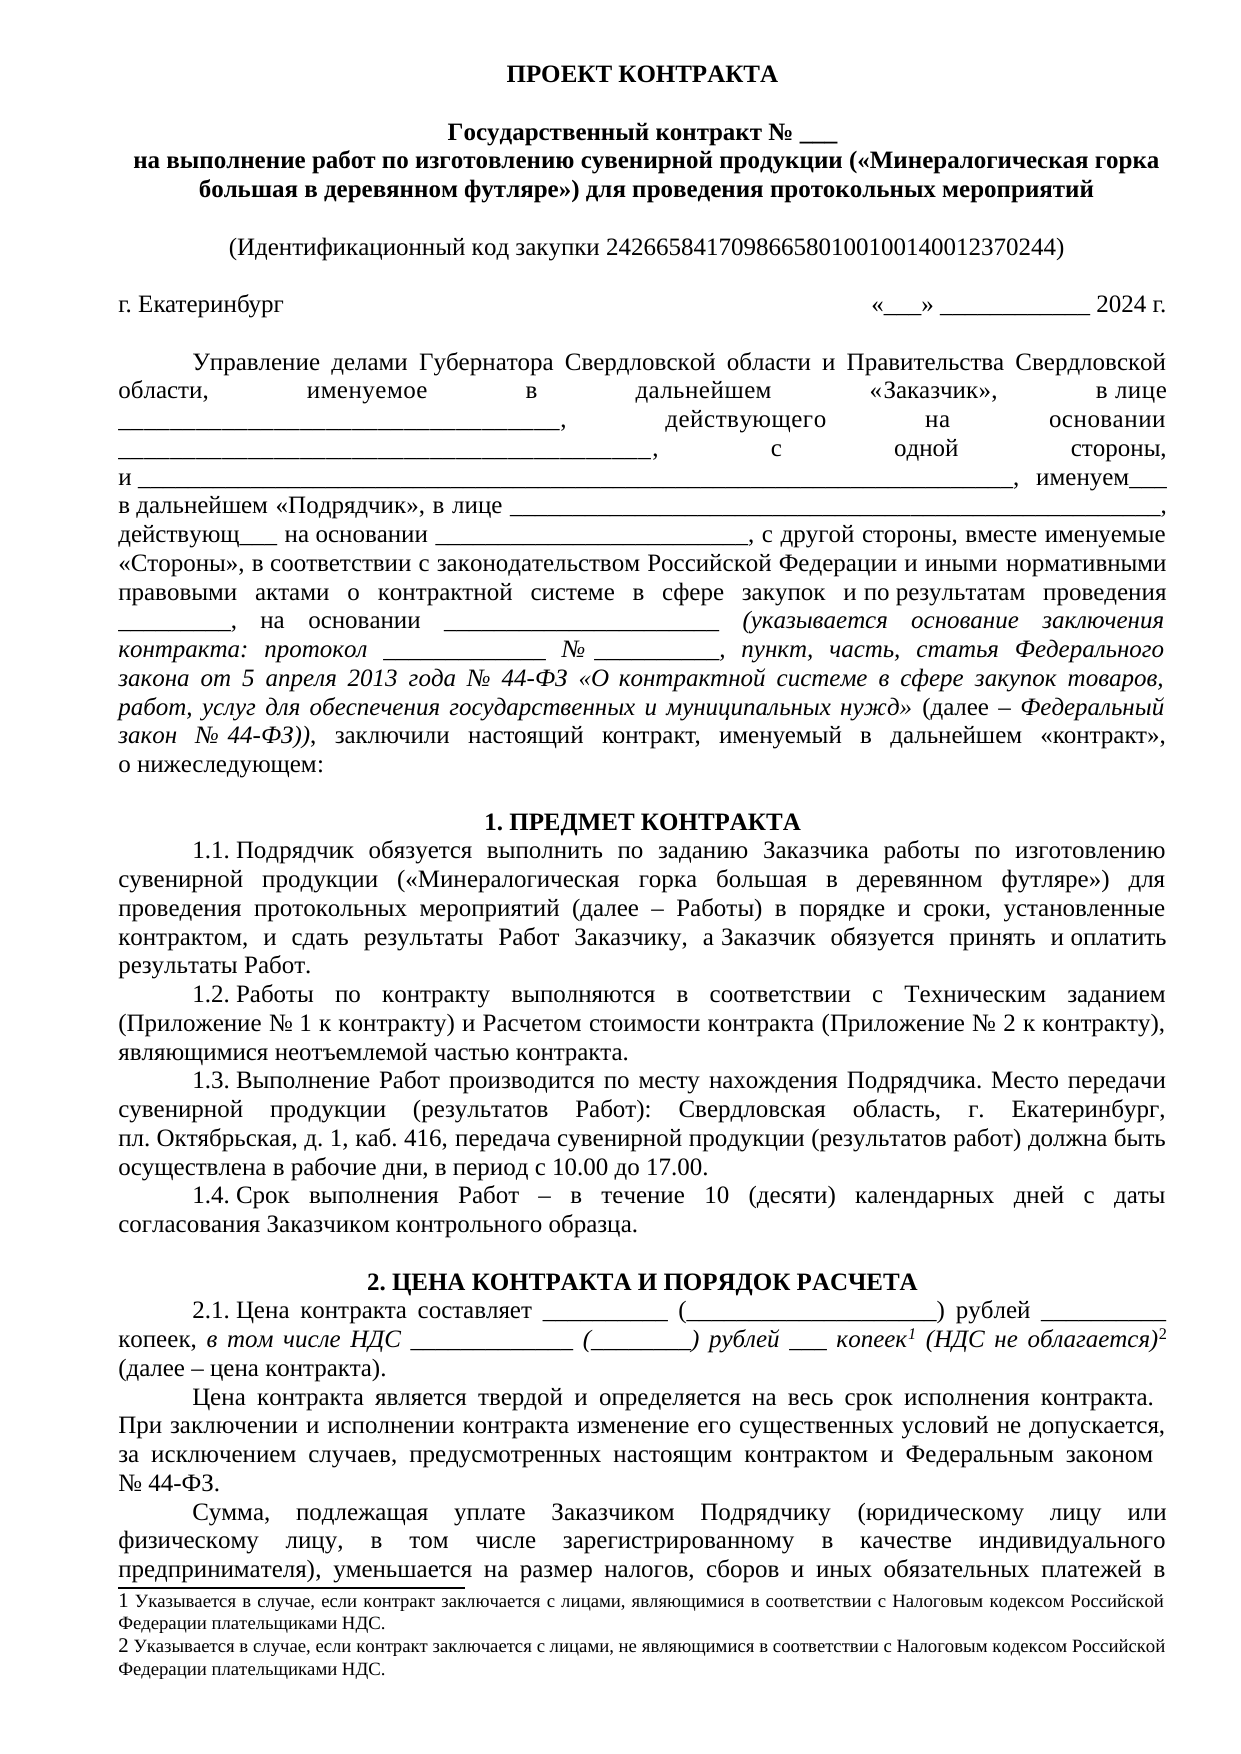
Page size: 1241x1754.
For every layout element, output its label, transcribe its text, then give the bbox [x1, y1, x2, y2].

text 2. ЦЕНА КОНТРАКТА И ПОРЯДОК РАСЧЕТА [118, 1267, 1167, 1295]
text 1.4. Срок выполнения Работ – в течение 10 (десяти) календарных дней с даты согласования Заказчиком контрольного образца. [118, 1180, 1167, 1238]
text Управление делами Губернатора Свердловской области и Правительства Свердловской области, именуемое в дальнейшем «Заказчик», в лице __________________________________, действующего на основании _________________________________________, с одной стороны, и ______________________________________________________________________, именуем___ в дальнейшем «Подрядчик», в лице ____________________________________________________, действующ___ на основании _________________________, с другой стороны, вместе именуемые «Стороны», в соответствии с законодательством Российской Федерации и иными нормативными правовыми актами о контрактной системе в сфере закупок и по результатам проведения _________, на основании ______________________ (указывается основание заключения контракта: протокол _____________ № __________, пункт, часть, статья Федерального закона от 5 апреля 2013 года № 44-ФЗ «О контрактной системе в сфере закупок товаров, работ, услуг для обеспечения государственных и муниципальных нужд» (далее – Федеральный закон № 44-ФЗ)), заключили настоящий контракт, именуемый в дальнейшем «контракт», о нижеследующем: [118, 347, 1167, 778]
text Сумма, подлежащая уплате Заказчиком Подрядчику (юридическому лицу или физическому лицу, в том числе зарегистрированному в качестве индивидуального предпринимателя), уменьшается на размер налогов, сборов и иных обязательных платежей в [118, 1497, 1167, 1583]
text Указывается в случае, если контракт заключается с лицами, являющимися в соответствии с Налоговым кодексом Российской Федерации плательщиками НДС. [118, 1588, 1167, 1633]
text Цена контракта является твердой и определяется на весь срок исполнения контракта. При заключении и исполнении контракта изменение его существенных условий не допускается, за исключением случаев, предусмотренных настоящим контрактом и Федеральным законом № 44-ФЗ. [118, 1382, 1167, 1497]
text 1.1. Подрядчик обязуется выполнить по заданию Заказчика работы по изготовлению сувенирной продукции («Минералогическая горка большая в деревянном футляре») для проведения протокольных мероприятий (далее – Работы) в порядке и сроки, установленные контрактом, и сдать результаты Работ Заказчику, а Заказчик обязуется принять и оплатить результаты Работ. [118, 835, 1167, 979]
text ПРОЕКТ КОНТРАКТА [118, 59, 1167, 88]
text Государственный контракт № ___ [118, 117, 1167, 145]
text 1. ПРЕДМЕТ КОНТРАКТА [118, 807, 1167, 835]
text 2.1. Цена контракта составляет __________ (____________________) рублей __________ копеек, в том числе НДС _____________ (________) рублей ___ копеек (НДС не облагается) (далее – цена контракта). [118, 1295, 1167, 1382]
text 1.3. Выполнение Работ производится по месту нахождения Подрядчика. Место передачи сувенирной продукции (результатов Работ): Свердловская область, г. Екатеринбург, пл. Октябрьская, д. 1, каб. 416, передача сувенирной продукции (результатов работ) должна быть осуществлена в рабочие дни, в период с 10.00 до 17.00. [118, 1065, 1167, 1180]
text 1.2. Работы по контракту выполняются в соответствии с Техническим заданием (Приложение № 1 к контракту) и Расчетом стоимости контракта (Приложение № 2 к контракту), являющимися неотъемлемой частью контракта. [118, 979, 1167, 1065]
text (Идентификационный код закупки 242665841709866580100100140012370244) [126, 232, 1167, 260]
text Указывается в случае, если контракт заключается с лицами, не являющимися в соответствии с Налоговым кодексом Российской Федерации плательщиками НДС. [118, 1633, 1167, 1679]
text г. Екатеринбург «___» ____________ 2024 г. [118, 289, 1167, 318]
text на выполнение работ по изготовлению сувенирной продукции («Минералогическая горка большая в деревянном футляре») для проведения протокольных мероприятий [126, 145, 1167, 203]
